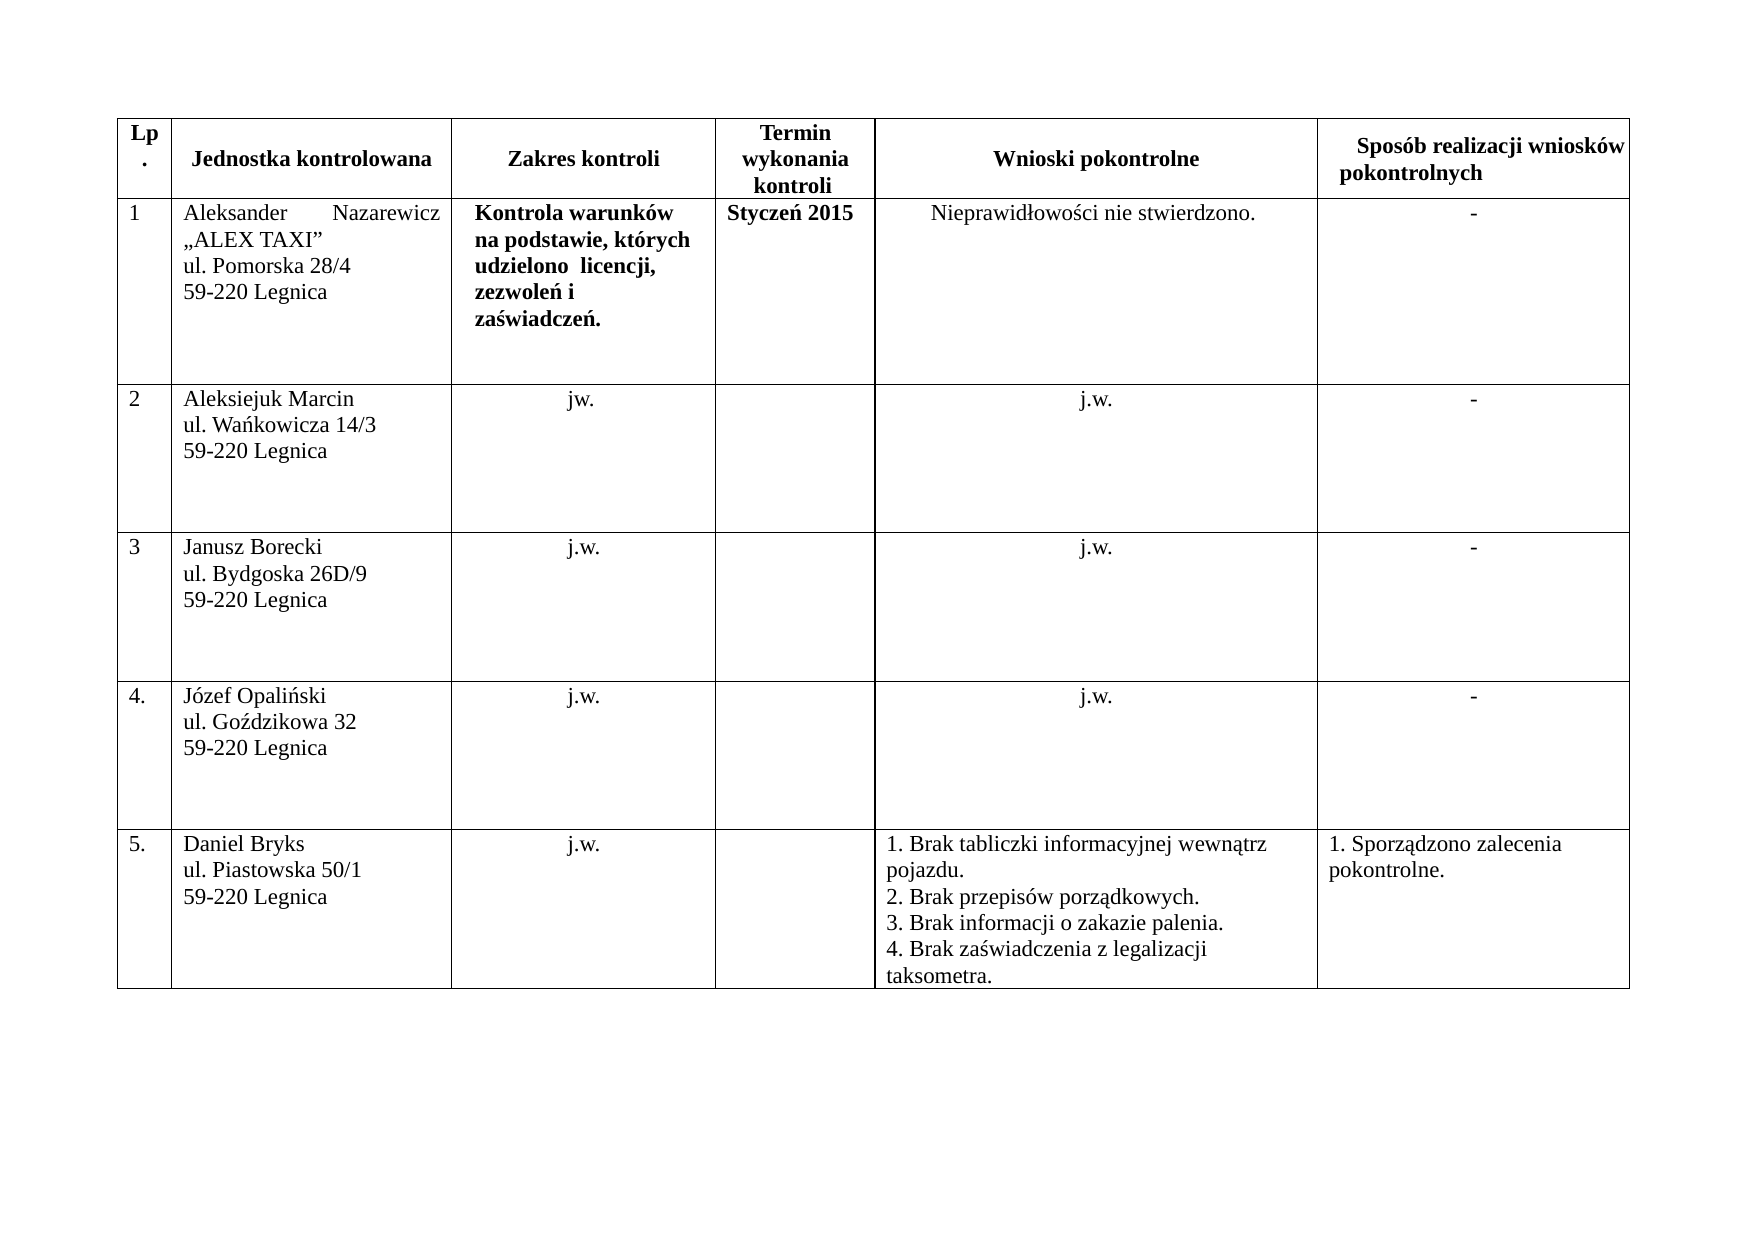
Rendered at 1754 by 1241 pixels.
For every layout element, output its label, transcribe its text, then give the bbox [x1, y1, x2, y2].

table_cell 4. [118, 682, 171, 829]
table_cell [716, 830, 874, 988]
table_cell Nieprawidłowości nie stwierdzono. [876, 199, 1317, 384]
table_cell 1. Brak tabliczki informacyjnej wewnątrz pojazdu. 2. Brak przepisów porządkowych. 3. Brak informacji o zakazie palenia. 4. Brak zaświadczenia z legalizacji taksometra. [876, 830, 1317, 988]
table_cell Lp. [118, 119, 171, 198]
table_cell j.w. [452, 533, 715, 681]
table_cell Aleksiejuk Marcin ul. Wańkowicza 14/3 59-220 Legnica [172, 385, 451, 532]
table_cell j.w. [452, 830, 715, 988]
table_cell - [1318, 385, 1629, 532]
table_cell [716, 385, 874, 532]
table_cell Janusz Borecki ul. Bydgoska 26D/9 59-220 Legnica [172, 533, 451, 681]
table_cell [716, 682, 874, 829]
table_cell Termin wykonania kontroli [716, 119, 874, 198]
table_cell 2 [118, 385, 171, 532]
table_cell j.w. [876, 385, 1317, 532]
table_cell [716, 533, 874, 681]
table_cell - [1318, 199, 1629, 384]
table_cell Daniel Bryks ul. Piastowska 50/1 59-220 Legnica [172, 830, 451, 988]
table_cell Sposób realizacji wniosków pokontrolnych [1318, 119, 1629, 198]
table_cell Wnioski pokontrolne [876, 119, 1317, 198]
table_cell 1. Sporządzono zalecenia pokontrolne. [1318, 830, 1629, 988]
table_cell j.w. [876, 533, 1317, 681]
table_cell 3 [118, 533, 171, 681]
table_cell - [1318, 682, 1629, 829]
table_cell j.w. [876, 682, 1317, 829]
table_cell j.w. [452, 682, 715, 829]
table_cell Józef Opaliński ul. Goździkowa 32 59-220 Legnica [172, 682, 451, 829]
table_cell Aleksander Nazarewicz „ALEX TAXI” ul. Pomorska 28/4 59-220 Legnica [172, 199, 451, 384]
table_cell Kontrola warunków na podstawie, których udzielono licencji, zezwoleń i zaświadczeń. [452, 199, 715, 384]
table_cell 1 [118, 199, 171, 384]
table_cell jw. [452, 385, 715, 532]
table_cell Jednostka kontrolowana [172, 119, 451, 198]
table_cell - [1318, 533, 1629, 681]
table_cell Zakres kontroli [452, 119, 715, 198]
table_cell Styczeń 2015 [716, 199, 874, 384]
table_cell 5. [118, 830, 171, 988]
